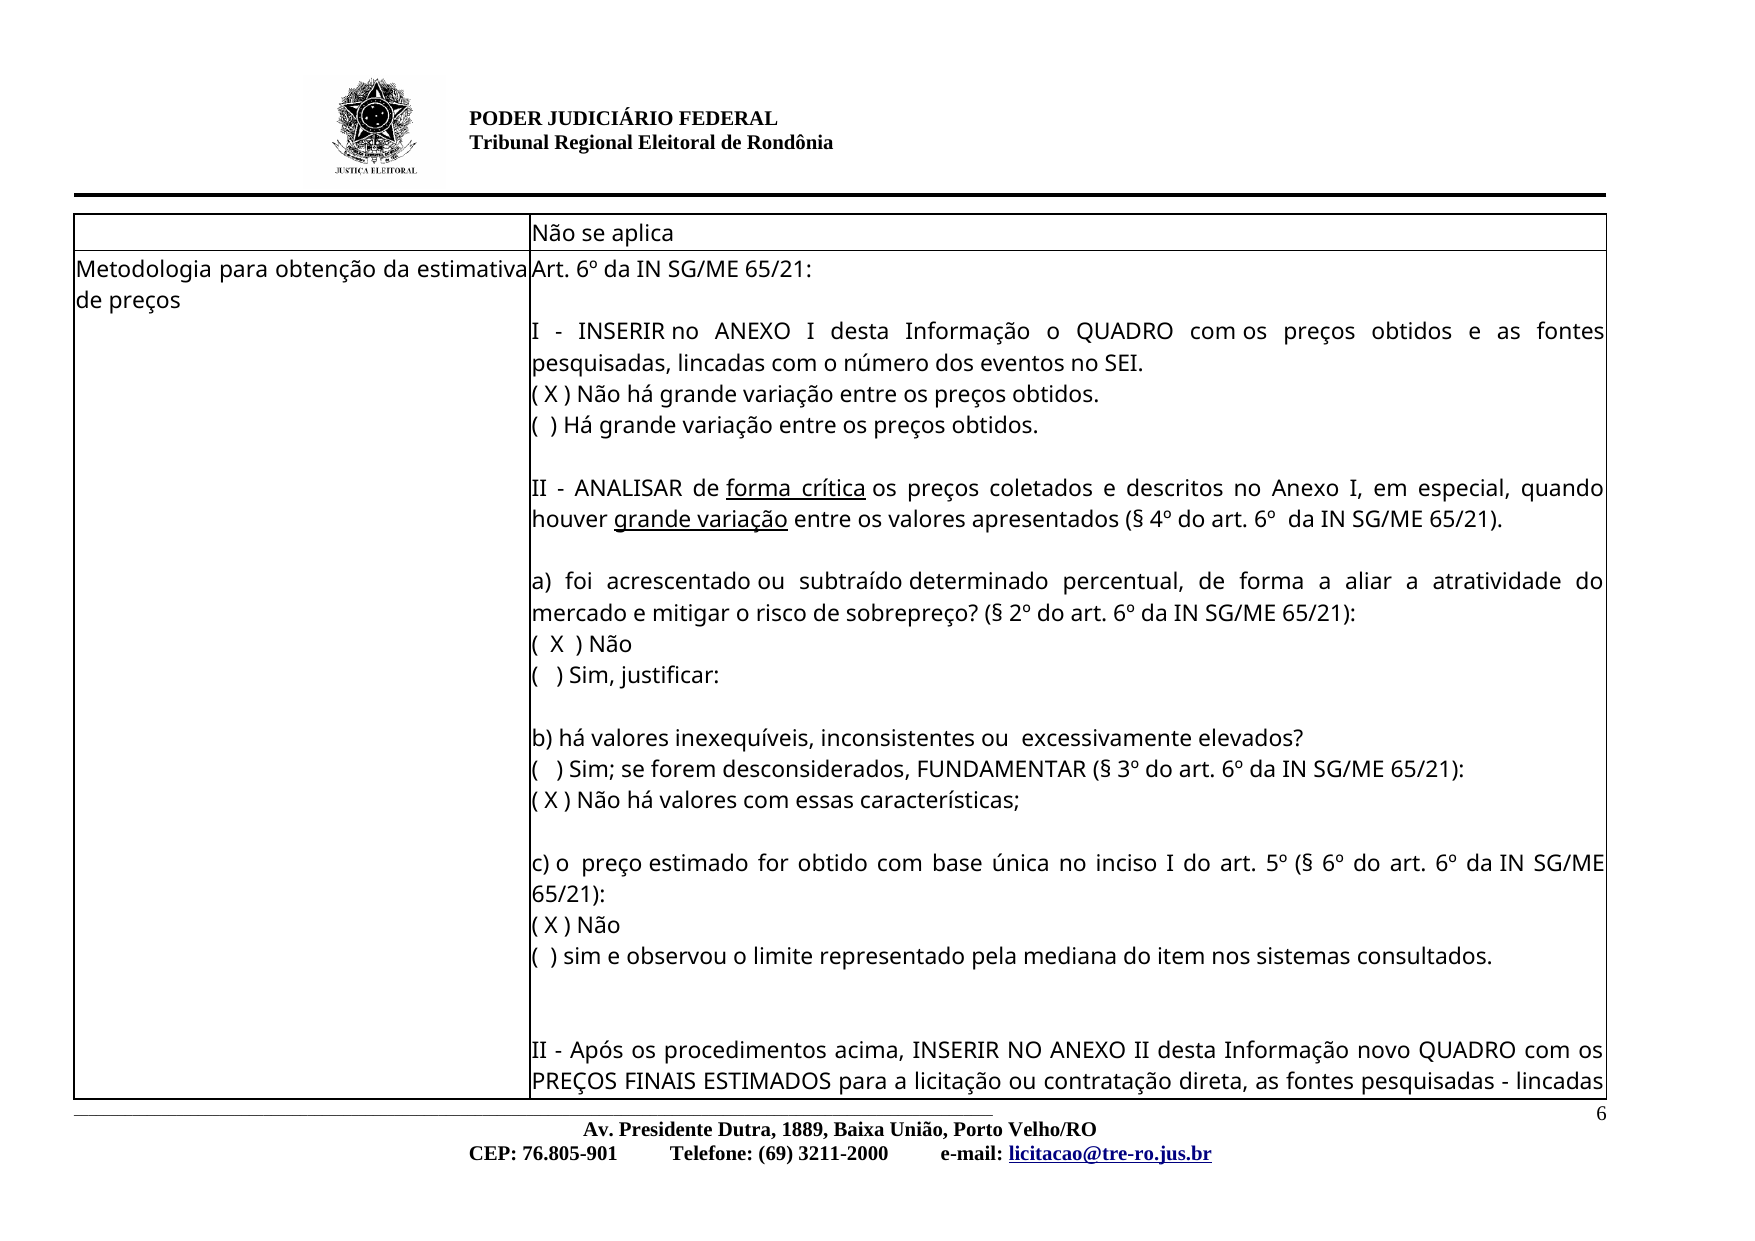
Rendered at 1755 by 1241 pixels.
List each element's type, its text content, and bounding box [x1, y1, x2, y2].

table_cell Metodologia para obtenção da estimativa de preços [75, 251, 529, 1098]
table_cell [75, 215, 529, 249]
table_cell Art. 6º da IN SG/ME 65/21: I - INSERIR no ANEXO I desta Informação o QUADRO com os preços obtidos e as fontes pesquisadas, lincadas com o número dos eventos no SEI. ( X ) Não há grande variação entre os preços obtidos. ( ) Há grande variação entre os preços obtidos. II - ANALISAR de forma crítica os preços coletados e descritos no Anexo I, em especial, quando houver grande variação entre os valores apresentados (§ 4º do art. 6º da IN SG/ME 65/21). a) foi acrescentado ou subtraído determinado percentual, de forma a aliar a atratividade do mercado e mitigar o risco de sobrepreço? (§ 2º do art. 6º da IN SG/ME 65/21): ( X ) Não ( ) Sim, justificar: b) há valores inexequíveis, inconsistentes ou excessivamente elevados? ( ) Sim; se forem desconsiderados, FUNDAMENTAR (§ 3º do art. 6º da IN SG/ME 65/21): ( X ) Não há valores com essas características; c) o preço estimado for obtido com base única no inciso I do art. 5º (§ 6º do art. 6º da IN SG/ME 65/21): ( X ) Não ( ) sim e observou o limite representado pela mediana do item nos sistemas consultados. II - Após os procedimentos acima, INSERIR NO ANEXO II desta Informação novo QUADRO com os PREÇOS FINAIS ESTIMADOS para a licitação ou contratação direta, as fontes pesquisadas - lincadas [531, 251, 1606, 1098]
table_cell Não se aplica [531, 215, 1606, 249]
